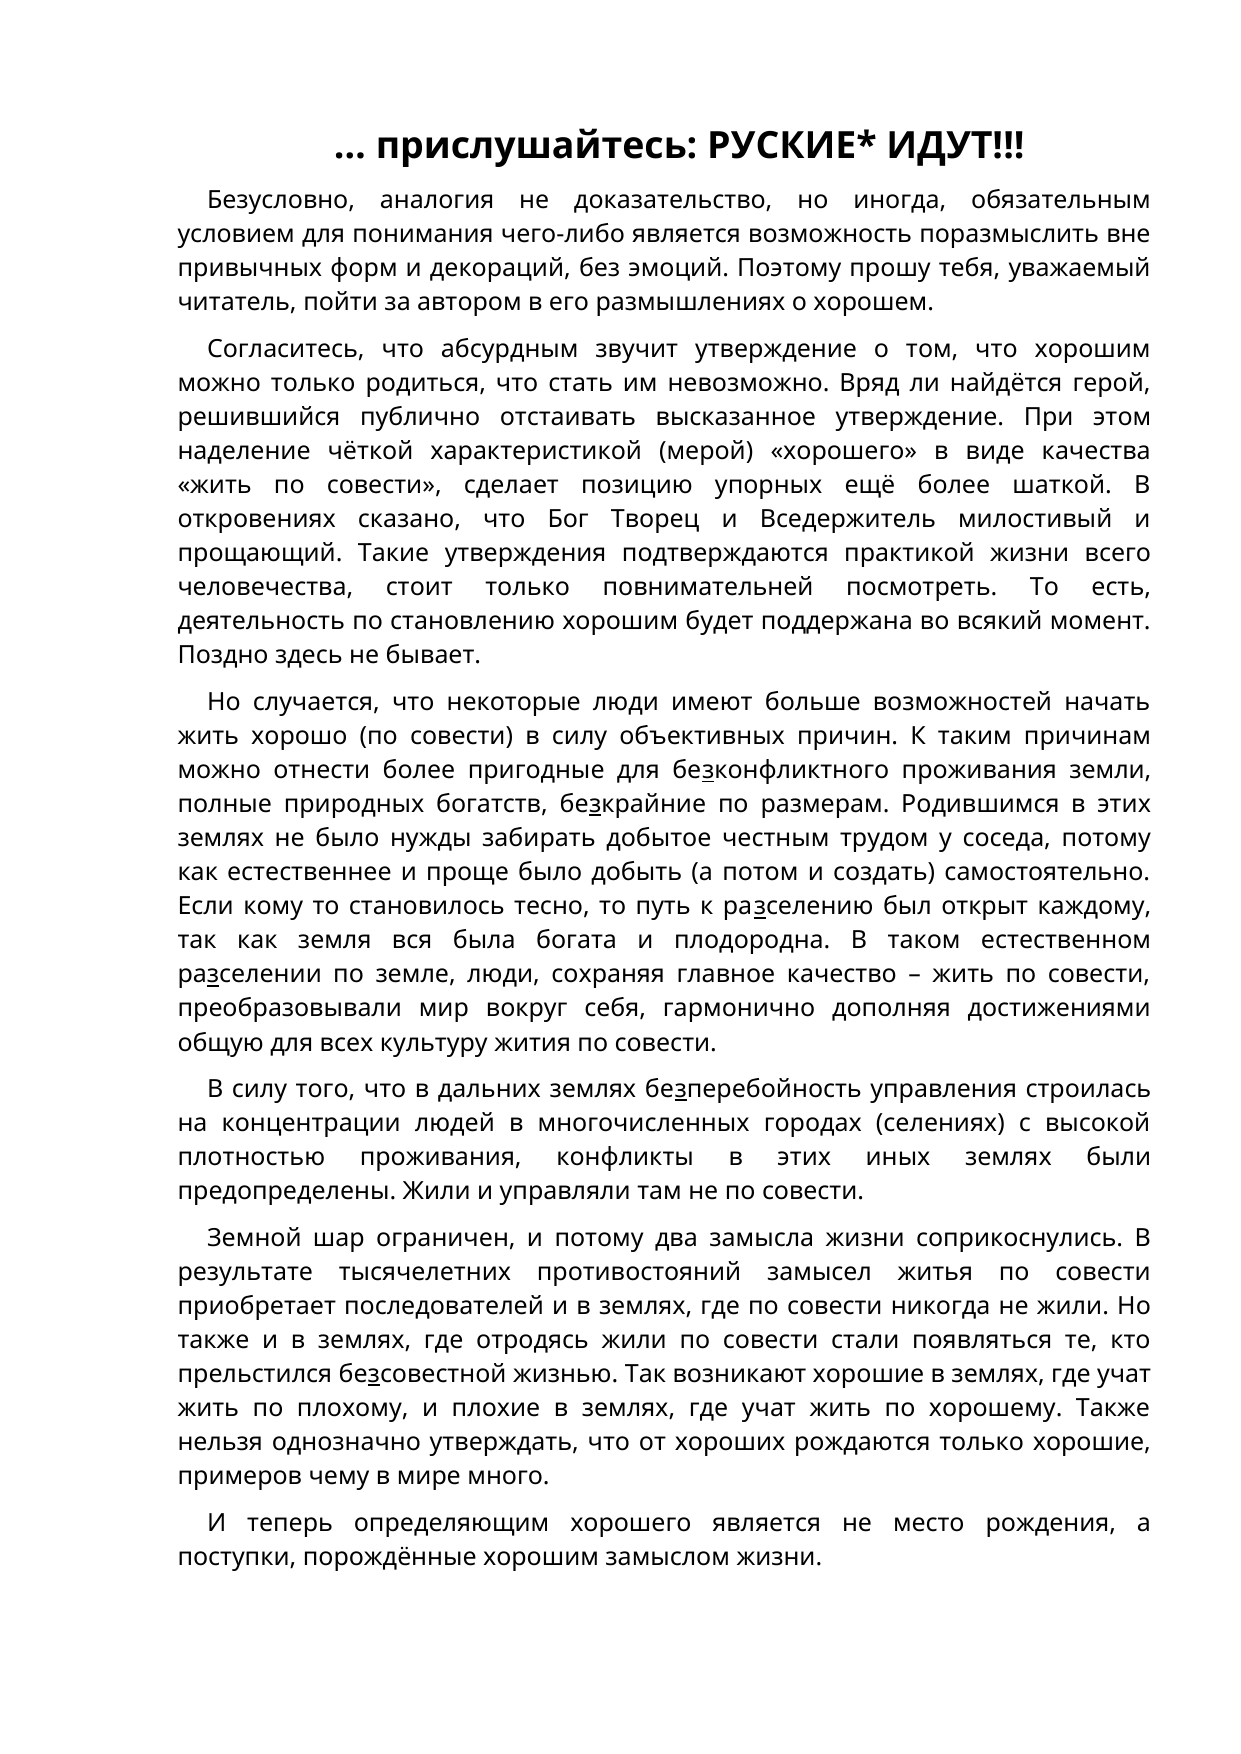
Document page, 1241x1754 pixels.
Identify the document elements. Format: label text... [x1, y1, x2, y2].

text Безусловно, аналогия не доказательство, но иногда, обязательным условием для понимания чего-либо является возможность поразмыслить вне привычных форм и декораций, без эмоций. Поэтому прошу тебя, уважаемый читатель, пойти за автором в его размышлениях о хорошем. [177, 182, 1152, 318]
text Земной шар ограничен, и потому два замысла жизни соприкоснулись. В результате тысячелетних противостояний замысел житья по совести приобретает последователей и в землях, где по совести никогда не жили. Но также и в землях, где отродясь жили по совести стали появляться те, кто прельстился безсовестной жизнью. Так возникают хорошие в землях, где учат жить по плохому, и плохие в землях, где учат жить по хорошему. Также нельзя однозначно утверждать, что от хороших рождаются только хорошие, примеров чему в мире много. [177, 1219, 1152, 1492]
text Но случается, что некоторые люди имеют больше возможностей начать жить хорошо (по совести) в силу объективных причин. К таким причинам можно отнести более пригодные для безконфликтного проживания земли, полные природных богатств, безкрайние по размерам. Родившимся в этих землях не было нужды забирать добытое честным трудом у соседа, потому как естественнее и проще было добыть (а потом и создать) самостоятельно. Если кому то становилось тесно, то путь к разселению был открыт каждому, так как земля вся была богата и плодородна. В таком естественном разселении по земле, люди, сохраняя главное качество – жить по совести, преобразовывали мир вокруг себя, гармонично дополняя достижениями общую для всех культуру жития по совести. [177, 683, 1152, 1058]
text И теперь определяющим хорошего является не место рождения, а поступки, порождённые хорошим замыслом жизни. [177, 1504, 1152, 1573]
text Согласитесь, что абсурдным звучит утверждение о том, что хорошим можно только родиться, что стать им невозможно. Вряд ли найдётся герой, решившийся публично отстаивать высказанное утверждение. При этом наделение чёткой характеристикой (мерой) «хорошего» в виде качества «жить по совести», сделает позицию упорных ещё более шаткой. В откровениях сказано, что Бог Творец и Вседержитель милостивый и прощающий. Такие утверждения подтверждаются практикой жизни всего человечества, стоит только повнимательней посмотреть. То есть, деятельность по становлению хорошим будет поддержана во всякий момент. Поздно здесь не бывает. [177, 330, 1152, 671]
text В силу того, что в дальних землях безперебойность управления строилась на концентрации людей в многочисленных городах (селениях) с высокой плотностью проживания, конфликты в этих иных землях были предопределены. Жили и управляли там не по совести. [177, 1071, 1152, 1207]
text … прислушайтесь: РУСКИЕ* ИДУТ!!! [177, 118, 1152, 169]
